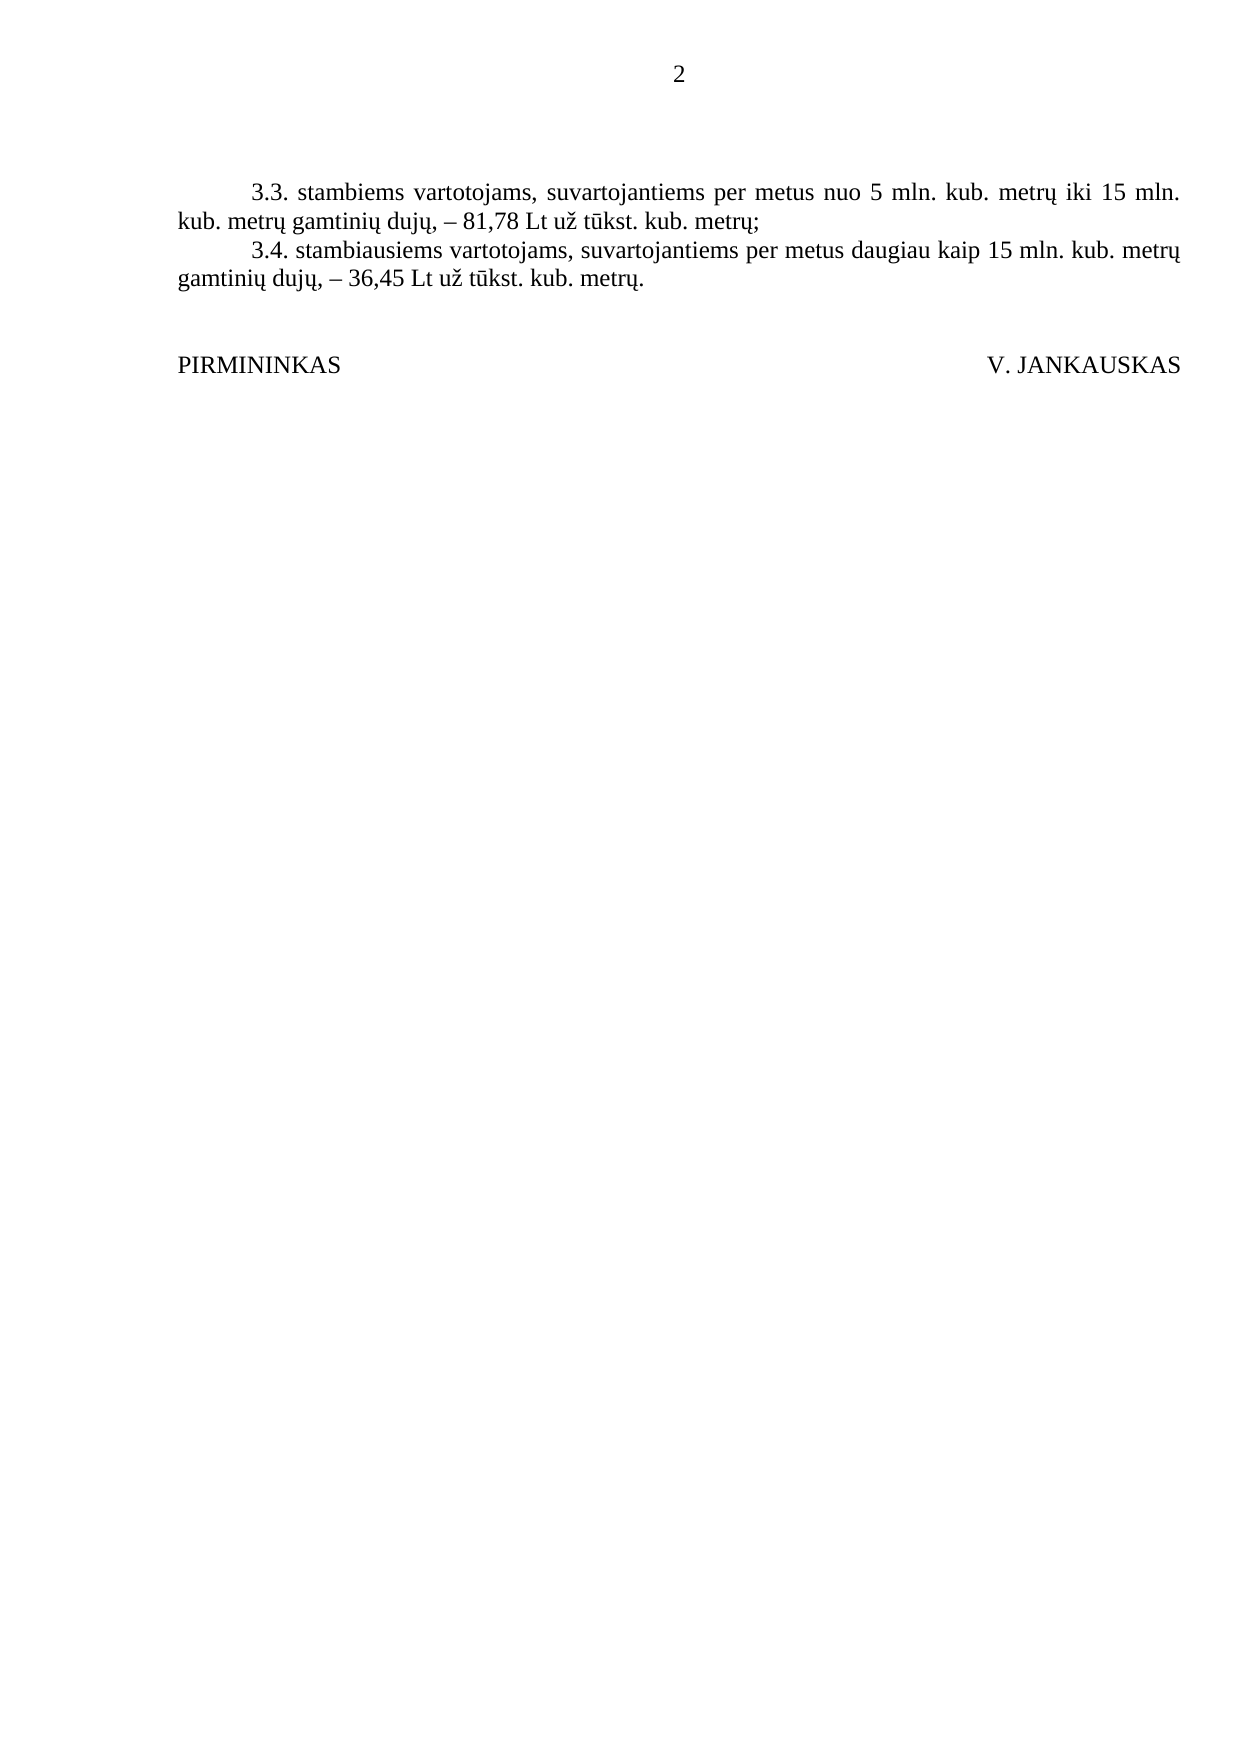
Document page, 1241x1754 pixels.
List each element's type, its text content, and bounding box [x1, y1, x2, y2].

text 3.3. stambiems vartotojams, suvartojantiems per metus nuo 5 mln. kub. metrų iki 15 mln. kub. metrų gamtinių dujų, – 81,78 Lt už tūkst. kub. metrų; [177, 177, 1181, 235]
text 3.4. stambiausiems vartotojams, suvartojantiems per metus daugiau kaip 15 mln. kub. metrų gamtinių dujų, – 36,45 Lt už tūkst. kub. metrų. [177, 235, 1181, 292]
text PIRMININKAS V. JANKAUSKAS [177, 350, 1181, 378]
